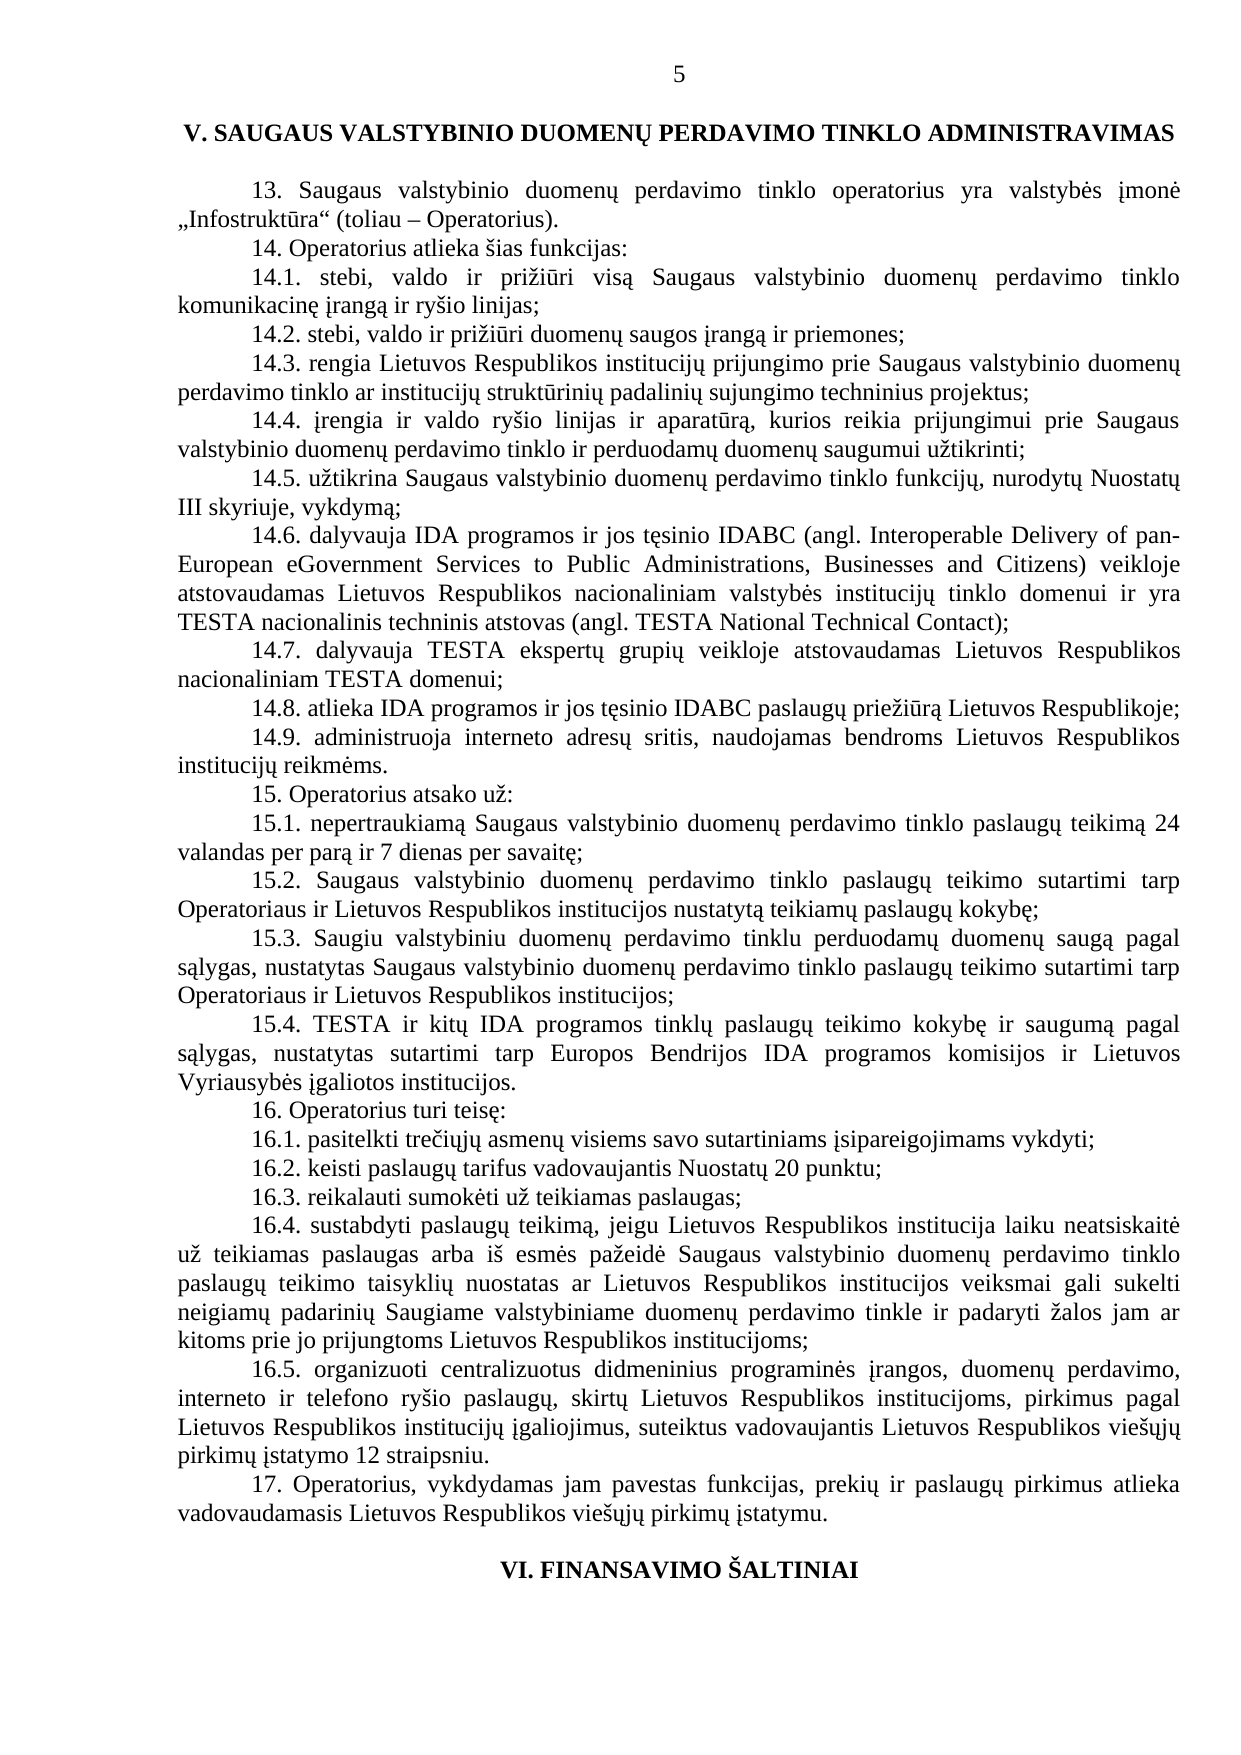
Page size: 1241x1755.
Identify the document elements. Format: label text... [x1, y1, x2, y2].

text 14.9. administruoja interneto adresų sritis, naudojamas bendroms Lietuvos Respublikos institucijų reikmėms. [177, 722, 1181, 779]
text 13. Saugaus valstybinio duomenų perdavimo tinklo operatorius yra valstybės įmonė „Infostruktūra“ (toliau – Operatorius). [177, 176, 1181, 233]
text VI. FINANSAVIMO ŠALTINIAI [177, 1556, 1181, 1584]
text 15.1. nepertraukiamą Saugaus valstybinio duomenų perdavimo tinklo paslaugų teikimą 24 valandas per parą ir 7 dienas per savaitę; [177, 808, 1181, 866]
text 16. Operatorius turi teisę: [177, 1096, 1181, 1124]
text 16.4. sustabdyti paslaugų teikimą, jeigu Lietuvos Respublikos institucija laiku neatsiskaitė už teikiamas paslaugas arba iš esmės pažeidė Saugaus valstybinio duomenų perdavimo tinklo paslaugų teikimo taisyklių nuostatas ar Lietuvos Respublikos institucijos veiksmai gali sukelti neigiamų padarinių Saugiame valstybiniame duomenų perdavimo tinkle ir padaryti žalos jam ar kitoms prie jo prijungtoms Lietuvos Respublikos institucijoms; [177, 1211, 1181, 1354]
text 14.4. įrengia ir valdo ryšio linijas ir aparatūrą, kurios reikia prijungimui prie Saugaus valstybinio duomenų perdavimo tinklo ir perduodamų duomenų saugumui užtikrinti; [177, 406, 1181, 463]
text 17. Operatorius, vykdydamas jam pavestas funkcijas, prekių ir paslaugų pirkimus atlieka vadovaudamasis Lietuvos Respublikos viešųjų pirkimų įstatymu. [177, 1469, 1181, 1527]
text 14.3. rengia Lietuvos Respublikos institucijų prijungimo prie Saugaus valstybinio duomenų perdavimo tinklo ar institucijų struktūrinių padalinių sujungimo techninius projektus; [177, 348, 1181, 406]
text 15.3. Saugiu valstybiniu duomenų perdavimo tinklu perduodamų duomenų saugą pagal sąlygas, nustatytas Saugaus valstybinio duomenų perdavimo tinklo paslaugų teikimo sutartimi tarp Operatoriaus ir Lietuvos Respublikos institucijos; [177, 923, 1181, 1009]
text 14.5. užtikrina Saugaus valstybinio duomenų perdavimo tinklo funkcijų, nurodytų Nuostatų III skyriuje, vykdymą; [177, 463, 1181, 521]
text 15.4. TESTA ir kitų IDA programos tinklų paslaugų teikimo kokybę ir saugumą pagal sąlygas, nustatytas sutartimi tarp Europos Bendrijos IDA programos komisijos ir Lietuvos Vyriausybės įgaliotos institucijos. [177, 1009, 1181, 1096]
text 15. Operatorius atsako už: [177, 779, 1181, 808]
text 14.8. atlieka IDA programos ir jos tęsinio IDABC paslaugų priežiūrą Lietuvos Respublikoje; [177, 693, 1181, 722]
text V. SAUGAUS VALSTYBINIO DUOMENŲ PERDAVIMO TINKLO ADMINISTRAVIMAS [177, 118, 1181, 147]
text 14. Operatorius atlieka šias funkcijas: [177, 233, 1181, 262]
text 14.7. dalyvauja TESTA ekspertų grupių veikloje atstovaudamas Lietuvos Respublikos nacionaliniam TESTA domenui; [177, 636, 1181, 693]
text 14.2. stebi, valdo ir prižiūri duomenų saugos įrangą ir priemones; [177, 319, 1181, 348]
text 16.5. organizuoti centralizuotus didmeninius programinės įrangos, duomenų perdavimo, interneto ir telefono ryšio paslaugų, skirtų Lietuvos Respublikos institucijoms, pirkimus pagal Lietuvos Respublikos institucijų įgaliojimus, suteiktus vadovaujantis Lietuvos Respublikos viešųjų pirkimų įstatymo 12 straipsniu. [177, 1354, 1181, 1469]
text 15.2. Saugaus valstybinio duomenų perdavimo tinklo paslaugų teikimo sutartimi tarp Operatoriaus ir Lietuvos Respublikos institucijos nustatytą teikiamų paslaugų kokybę; [177, 866, 1181, 923]
text 16.2. keisti paslaugų tarifus vadovaujantis Nuostatų 20 punktu; [177, 1153, 1181, 1182]
text 14.6. dalyvauja IDA programos ir jos tęsinio IDABC (angl. Interoperable Delivery of pan-European eGovernment Services to Public Administrations, Businesses and Citizens) veikloje atstovaudamas Lietuvos Respublikos nacionaliniam valstybės institucijų tinklo domenui ir yra TESTA nacionalinis techninis atstovas (angl. TESTA National Technical Contact); [177, 521, 1181, 636]
text 16.1. pasitelkti trečiųjų asmenų visiems savo sutartiniams įsipareigojimams vykdyti; [177, 1124, 1181, 1153]
text 14.1. stebi, valdo ir prižiūri visą Saugaus valstybinio duomenų perdavimo tinklo komunikacinę įrangą ir ryšio linijas; [177, 262, 1181, 319]
text 16.3. reikalauti sumokėti už teikiamas paslaugas; [177, 1182, 1181, 1211]
